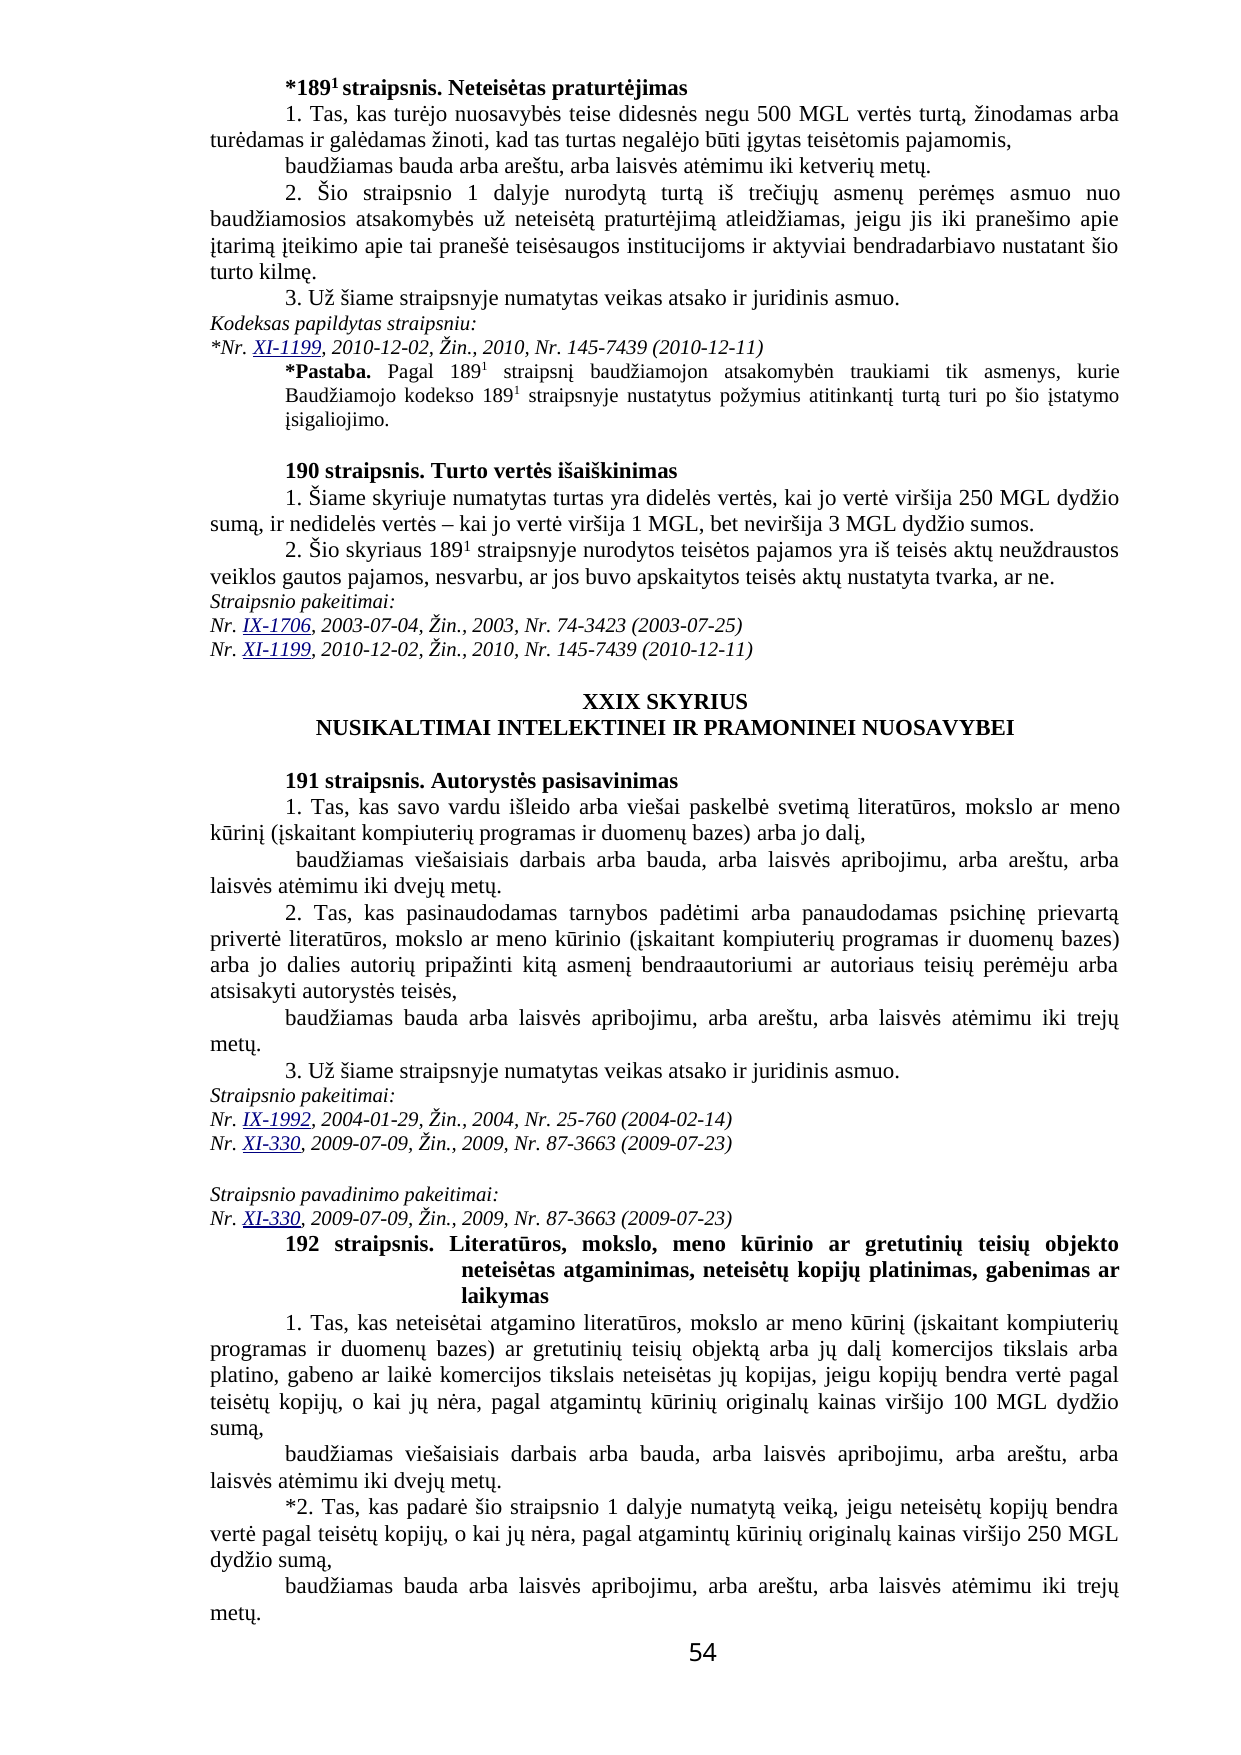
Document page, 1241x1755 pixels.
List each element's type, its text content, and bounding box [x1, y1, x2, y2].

text *Nr. XI-1199, 2010-12-02, Žin., 2010, Nr. 145-7439 (2010-12-11) [210, 335, 1120, 359]
text 190 straipsnis. Turto vertės išaiškinimas [210, 457, 1120, 484]
text baudžiamas bauda arba laisvės apribojimu, arba areštu, arba laisvės atėmimu iki trejų metų. [210, 1004, 1120, 1057]
text baudžiamas viešaisiais darbais arba bauda, arba laisvės apribojimu, arba areštu, arba laisvės atėmimu iki dvejų metų. [210, 846, 1120, 898]
text 2. Šio straipsnio 1 dalyje nurodytą turtą iš trečiųjų asmenų perėmęs asmuo nuo baudžiamosios atsakomybės už neteisėtą praturtėjimą atleidžiamas, jeigu jis iki pranešimo apie įtarimą įteikimo apie tai pranešė teisėsaugos institucijoms ir aktyviai bendradarbiavo nustatant šio turto kilmę. [210, 179, 1120, 284]
subtitle XXIX SKYRIUS [210, 688, 1120, 714]
text Nr. IX-1992, 2004-01-29, Žin., 2004, Nr. 25-760 (2004-02-14) [210, 1107, 1120, 1131]
text baudžiamas bauda arba areštu, arba laisvės atėmimu iki ketverių metų. [210, 153, 1120, 179]
text 3. Už šiame straipsnyje numatytas veikas atsako ir juridinis asmuo. [210, 1057, 1120, 1083]
text 191 straipsnis. Autorystės pasisavinimas [210, 767, 1120, 793]
text Nr. XI-330, 2009-07-09, Žin., 2009, Nr. 87-3663 (2009-07-23) [210, 1131, 1120, 1155]
text Nr. XI-1199, 2010-12-02, Žin., 2010, Nr. 145-7439 (2010-12-11) [210, 637, 1120, 661]
text baudžiamas bauda arba laisvės apribojimu, arba areštu, arba laisvės atėmimu iki trejų metų. [210, 1572, 1120, 1625]
text *Pastaba. Pagal 1891 straipsnį baudžiamojon atsakomybėn traukiami tik asmenys, kurie Baudžiamojo kodekso 1891 straipsnyje nustatytus požymius atitinkantį turtą turi po šio įstatymo įsigaliojimo. [285, 359, 1120, 431]
text 1. Šiame skyriuje numatytas turtas yra didelės vertės, kai jo vertė viršija 250 MGL dydžio sumą, ir nedidelės vertės – kai jo vertė viršija 1 MGL, bet neviršija 3 MGL dydžio sumos. [210, 484, 1120, 536]
text Nr. IX-1706, 2003-07-04, Žin., 2003, Nr. 74-3423 (2003-07-25) [210, 613, 1120, 637]
text 1. Tas, kas turėjo nuosavybės teise didesnės negu 500 MGL vertės turtą, žinodamas arba turėdamas ir galėdamas žinoti, kad tas turtas negalėjo būti įgytas teisėtomis pajamomis, [210, 100, 1120, 153]
text Straipsnio pakeitimai: [210, 589, 1120, 613]
text Nr. XI-330, 2009-07-09, Žin., 2009, Nr. 87-3663 (2009-07-23) [210, 1206, 1120, 1230]
text 2. Tas, kas pasinaudodamas tarnybos padėtimi arba panaudodamas psichinę prievartą privertė literatūros, mokslo ar meno kūrinio (įskaitant kompiuterių programas ir duomenų bazes) arba jo dalies autorių pripažinti kitą asmenį bendraautoriumi ar autoriaus teisių perėmėju arba atsisakyti autorystės teisės, [210, 898, 1120, 1004]
text *1891 straipsnis. Neteisėtas praturtėjimas [210, 73, 1120, 100]
text Kodeksas papildytas straipsniu: [210, 311, 1120, 335]
text 1. Tas, kas savo vardu išleido arba viešai paskelbė svetimą literatūros, mokslo ar meno kūrinį (įskaitant kompiuterių programas ir duomenų bazes) arba jo dalį, [210, 793, 1120, 846]
text *2. Tas, kas padarė šio straipsnio 1 dalyje numatytą veiką, jeigu neteisėtų kopijų bendra vertė pagal teisėtų kopijų, o kai jų nėra, pagal atgamintų kūrinių originalų kainas viršijo 250 MGL dydžio sumą, [210, 1493, 1120, 1572]
text 2. Šio skyriaus 1891 straipsnyje nurodytos teisėtos pajamos yra iš teisės aktų neuždraustos veiklos gautos pajamos, nesvarbu, ar jos buvo apskaitytos teisės aktų nustatyta tvarka, ar ne. [210, 536, 1120, 589]
text baudžiamas viešaisiais darbais arba bauda, arba laisvės apribojimu, arba areštu, arba laisvės atėmimu iki dvejų metų. [210, 1441, 1120, 1493]
text 1. Tas, kas neteisėtai atgamino literatūros, mokslo ar meno kūrinį (įskaitant kompiuterių programas ir duomenų bazes) ar gretutinių teisių objektą arba jų dalį komercijos tikslais arba platino, gabeno ar laikė komercijos tikslais neteisėtas jų kopijas, jeigu kopijų bendra vertė pagal teisėtų kopijų, o kai jų nėra, pagal atgamintų kūrinių originalų kainas viršijo 100 MGL dydžio sumą, [210, 1309, 1120, 1441]
text Straipsnio pakeitimai: [210, 1083, 1120, 1107]
text 192 straipsnis. Literatūros, mokslo, meno kūrinio ar gretutinių teisių objekto neteisėtas atgaminimas, neteisėtų kopijų platinimas, gabenimas ar laikymas [285, 1230, 1120, 1309]
text Straipsnio pavadinimo pakeitimai: [210, 1182, 1120, 1206]
text NUSIKALTIMAI INTELEKTINEI ir pramoninei NUOSAVYBEI [210, 714, 1120, 740]
text 3. Už šiame straipsnyje numatytas veikas atsako ir juridinis asmuo. [210, 284, 1120, 311]
